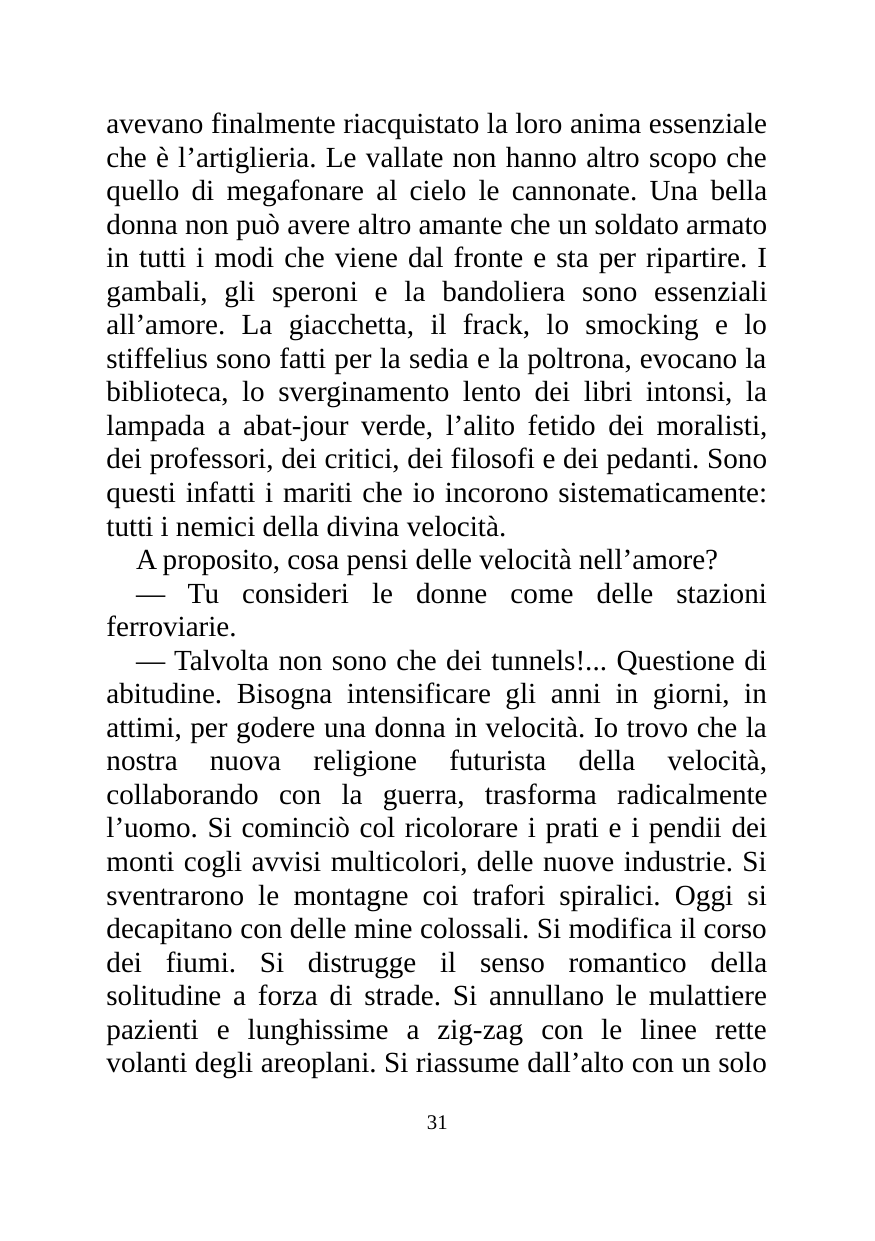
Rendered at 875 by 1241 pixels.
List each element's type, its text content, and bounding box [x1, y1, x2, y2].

text — Talvolta non sono che dei tunnels!... Questione di abitudine. Bisogna intensificare gli anni in giorni, in attimi, per godere una donna in velocità. Io trovo che la nostra nuova religione futurista della velocità, collaborando con la guerra, trasforma radicalmente l’uomo. Si cominciò col ricolorare i prati e i pendii dei monti cogli avvisi multicolori, delle nuove industrie. Si sventrarono le montagne coi trafori spiralici. Oggi si decapitano con delle mine colossali. Si modifica il corso dei fiumi. Si distrugge il senso romantico della solitudine a forza di strade. Si annullano le mulattiere pazienti e lunghissime a zig-zag con le linee rette volanti degli areoplani. Si riassume dall’alto con un solo [106, 643, 768, 1079]
text avevano finalmente riacquistato la loro anima essenziale che è l’artiglieria. Le vallate non hanno altro scopo che quello di megafonare al cielo le cannonate. Una bella donna non può avere altro amante che un soldato armato in tutti i modi che viene dal fronte e sta per ripartire. I gambali, gli speroni e la bandoliera sono essenziali all’amore. La giacchetta, il frack, lo smocking e lo stiffelius sono fatti per la sedia e la poltrona, evocano la biblioteca, lo sverginamento lento dei libri intonsi, la lampada a abat-jour verde, l’alito fetido dei moralisti, dei professori, dei critici, dei filosofi e dei pedanti. Sono questi infatti i mariti che io incorono sistematicamente: tutti i nemici della divina velocità. [106, 106, 768, 542]
text — Tu consideri le donne come delle stazioni ferroviarie. [106, 576, 768, 643]
text A proposito, cosa pensi delle velocità nell’amore? [106, 542, 768, 576]
